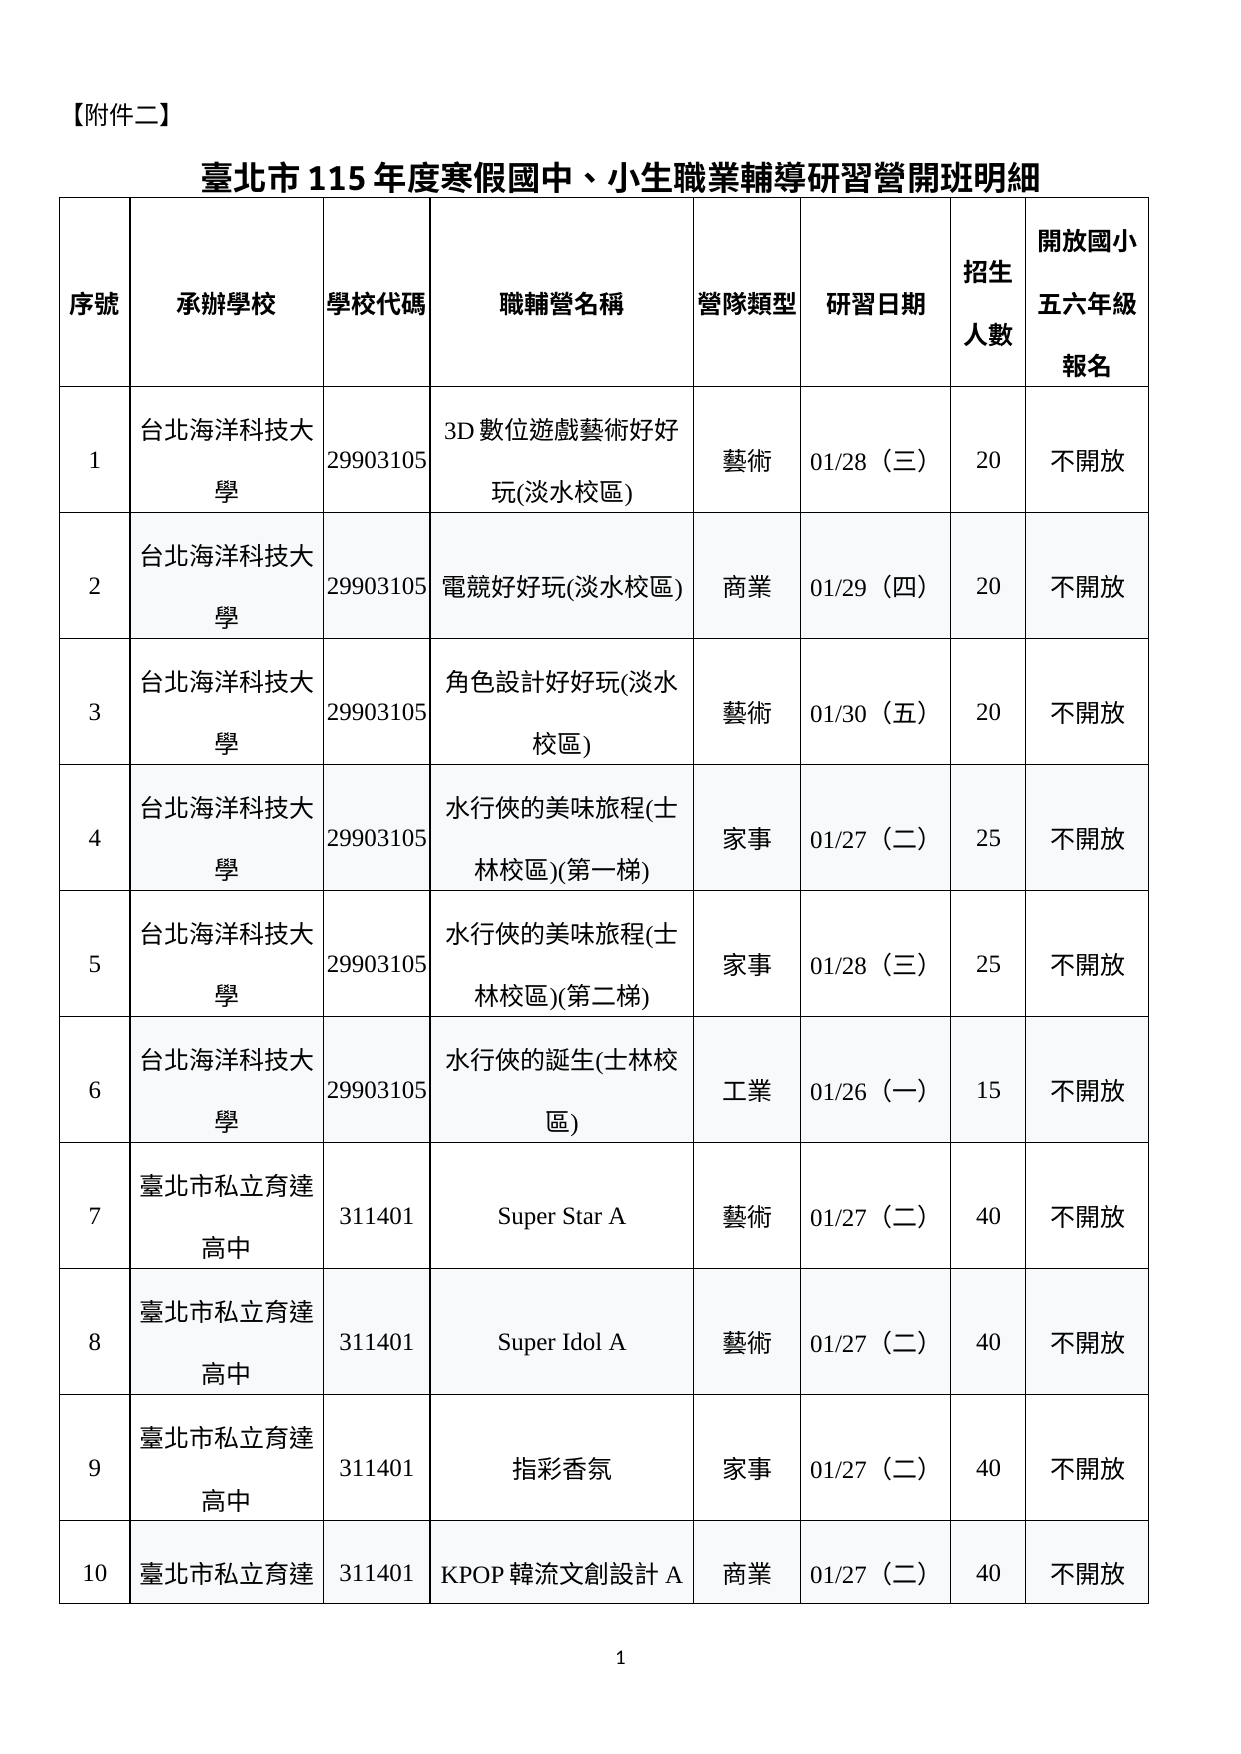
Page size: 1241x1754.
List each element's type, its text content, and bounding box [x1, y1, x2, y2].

table_cell 5 [60, 891, 129, 1016]
table_header 開放國小五六年級報名 [1026, 198, 1148, 386]
table_cell 臺北市私立育達高中 [131, 1269, 323, 1394]
table_cell 3 [60, 639, 129, 764]
table_cell 不開放 [1026, 891, 1148, 1016]
table_cell 40 [951, 1143, 1025, 1268]
table_header 研習日期 [801, 198, 950, 386]
table_cell 20 [951, 639, 1025, 764]
table_cell 工業 [694, 1017, 800, 1142]
table_cell 29903105 [324, 891, 429, 1016]
table_cell 不開放 [1026, 1395, 1148, 1520]
table_cell 台北海洋科技大學 [131, 891, 323, 1016]
table_cell 20 [951, 387, 1025, 512]
table_cell 台北海洋科技大學 [131, 1017, 323, 1142]
table_cell 1 [60, 387, 129, 512]
table_cell 29903105 [324, 639, 429, 764]
table_header 學校代碼 [324, 198, 429, 386]
table_cell 8 [60, 1269, 129, 1394]
table_header 招生人數 [951, 198, 1025, 386]
table_cell 藝術 [694, 1143, 800, 1268]
table_cell 不開放 [1026, 765, 1148, 890]
table_cell 01/27（二） [801, 1269, 950, 1394]
table_cell 6 [60, 1017, 129, 1142]
table_cell 311401 [324, 1143, 429, 1268]
table_cell 29903105 [324, 387, 429, 512]
table_cell 水行俠的誕生(士林校區) [431, 1017, 693, 1142]
table_cell 商業 [694, 1521, 800, 1603]
table_cell 29903105 [324, 513, 429, 638]
table_cell 15 [951, 1017, 1025, 1142]
table_cell 水行俠的美味旅程(士林校區)(第二梯) [431, 891, 693, 1016]
table_cell 01/27（二） [801, 1395, 950, 1520]
table_cell 20 [951, 513, 1025, 638]
table_cell 電競好好玩(淡水校區) [431, 513, 693, 638]
table_cell 29903105 [324, 1017, 429, 1142]
table_header 序號 [60, 198, 129, 386]
table_cell 7 [60, 1143, 129, 1268]
table_cell 臺北市私立育達高中 [131, 1395, 323, 1520]
table_cell 不開放 [1026, 639, 1148, 764]
table_cell 藝術 [694, 387, 800, 512]
table_cell 29903105 [324, 765, 429, 890]
table_cell 01/27（二） [801, 1143, 950, 1268]
text 【附件二】 [59, 72, 1181, 134]
table_header 營隊類型 [694, 198, 800, 386]
table_cell 01/28（三） [801, 387, 950, 512]
table_cell 家事 [694, 1395, 800, 1520]
table_cell 臺北市私立育達 [131, 1521, 323, 1603]
table_header 承辦學校 [131, 198, 323, 386]
table_cell 不開放 [1026, 1017, 1148, 1142]
table_cell 不開放 [1026, 513, 1148, 638]
table_cell Super Star A [431, 1143, 693, 1268]
table_cell 9 [60, 1395, 129, 1520]
table_cell 藝術 [694, 639, 800, 764]
table_cell 311401 [324, 1521, 429, 1603]
table_cell Super Idol A [431, 1269, 693, 1394]
table_cell 311401 [324, 1269, 429, 1394]
table_cell 2 [60, 513, 129, 638]
table_cell 家事 [694, 765, 800, 890]
table_cell 台北海洋科技大學 [131, 765, 323, 890]
table_cell 台北海洋科技大學 [131, 639, 323, 764]
table_cell 01/29（四） [801, 513, 950, 638]
table_cell 台北海洋科技大學 [131, 387, 323, 512]
table_cell 家事 [694, 891, 800, 1016]
table_cell 指彩香氛 [431, 1395, 693, 1520]
table_cell 40 [951, 1269, 1025, 1394]
table_cell 25 [951, 765, 1025, 890]
table_cell 01/27（二） [801, 1521, 950, 1603]
table_cell 40 [951, 1521, 1025, 1603]
table_cell 01/30（五） [801, 639, 950, 764]
table_cell 4 [60, 765, 129, 890]
table_cell 不開放 [1026, 387, 1148, 512]
table_cell 商業 [694, 513, 800, 638]
table_cell 311401 [324, 1395, 429, 1520]
table_cell 不開放 [1026, 1521, 1148, 1603]
table_cell 25 [951, 891, 1025, 1016]
table_header 職輔營名稱 [431, 198, 693, 386]
text 臺北市115年度寒假國中、小生職業輔導研習營開班明細 [59, 134, 1181, 197]
table_cell 不開放 [1026, 1269, 1148, 1394]
table_cell 不開放 [1026, 1143, 1148, 1268]
table_cell 台北海洋科技大學 [131, 513, 323, 638]
table_cell KPOP韓流文創設計 A [431, 1521, 693, 1603]
table_cell 40 [951, 1395, 1025, 1520]
table_cell 角色設計好好玩(淡水校區) [431, 639, 693, 764]
table_cell 01/27（二） [801, 765, 950, 890]
table_cell 3D數位遊戲藝術好好玩(淡水校區) [431, 387, 693, 512]
table_cell 10 [60, 1521, 129, 1603]
table_cell 01/26（一） [801, 1017, 950, 1142]
table_cell 臺北市私立育達高中 [131, 1143, 323, 1268]
table_cell 藝術 [694, 1269, 800, 1394]
table_cell 水行俠的美味旅程(士林校區)(第一梯) [431, 765, 693, 890]
table_cell 01/28（三） [801, 891, 950, 1016]
